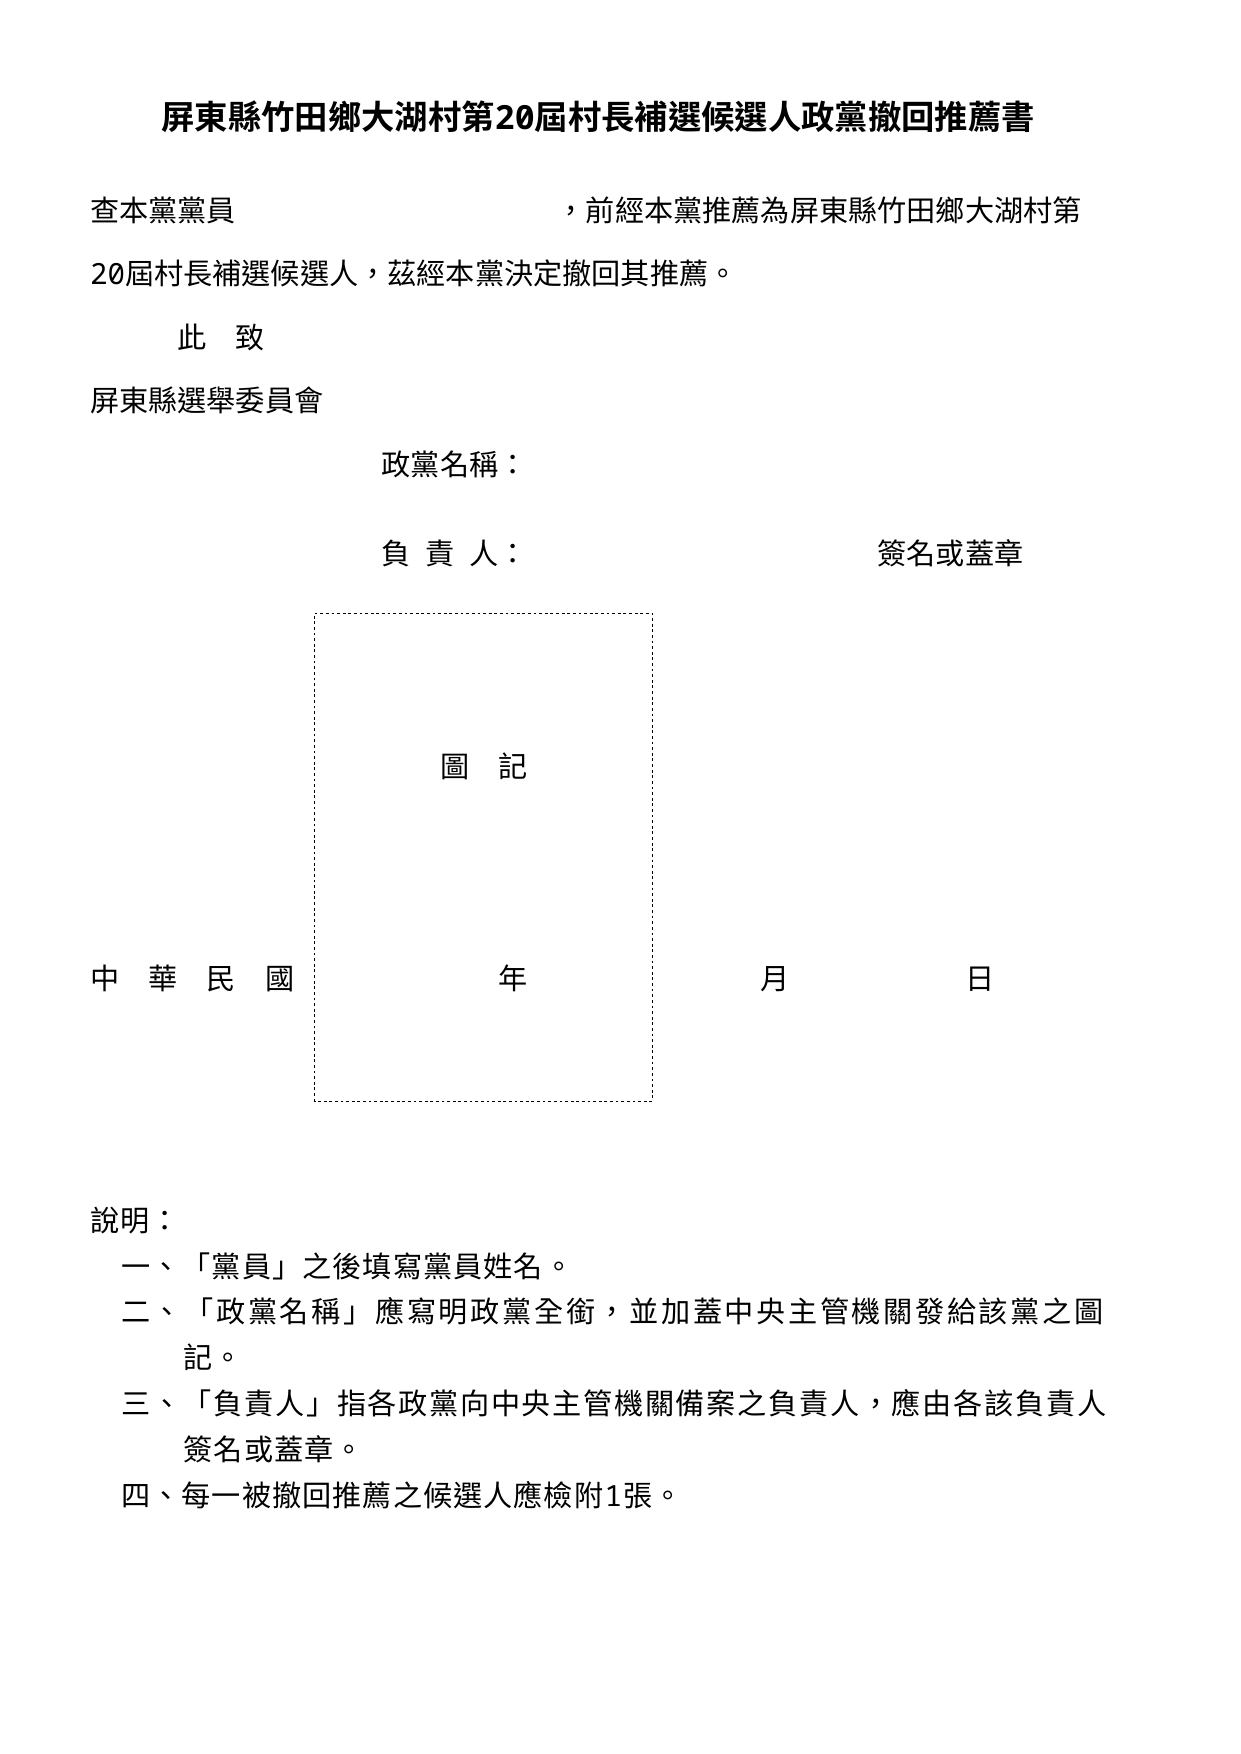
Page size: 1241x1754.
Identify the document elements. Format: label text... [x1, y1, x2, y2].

text 此 致 [90, 314, 1106, 357]
text 屏東縣選舉委員會 [90, 378, 1106, 420]
text 二、「政黨名稱」應寫明政黨全銜，並加蓋中央主管機關發給該黨之圖記。 [121, 1286, 1106, 1378]
text 政黨名稱： [90, 441, 1106, 484]
text 負 責 人： 簽名或蓋章 [90, 544, 1106, 569]
text 圖 記 [90, 757, 1106, 782]
text 說明： [90, 1194, 1106, 1240]
text 查本黨黨員 ，前經本黨推薦為屏東縣竹田鄉大湖村第20屆村長補選候選人，茲經本黨決定撤回其推薦。 [90, 187, 1106, 293]
text 三、「負責人」指各政黨向中央主管機關備案之負責人，應由各該負責人簽名或蓋章。 [121, 1378, 1106, 1469]
text 四、每一被撤回推薦之候選人應檢附1張。 [121, 1469, 1106, 1515]
text 一、「黨員」之後填寫黨員姓名。 [90, 1240, 1106, 1286]
text 屏東縣竹田鄉大湖村第20屆村長補選候選人政黨撤回推薦書 [90, 91, 1106, 139]
text 中 華 民 國 年 月 日 [90, 969, 1106, 994]
